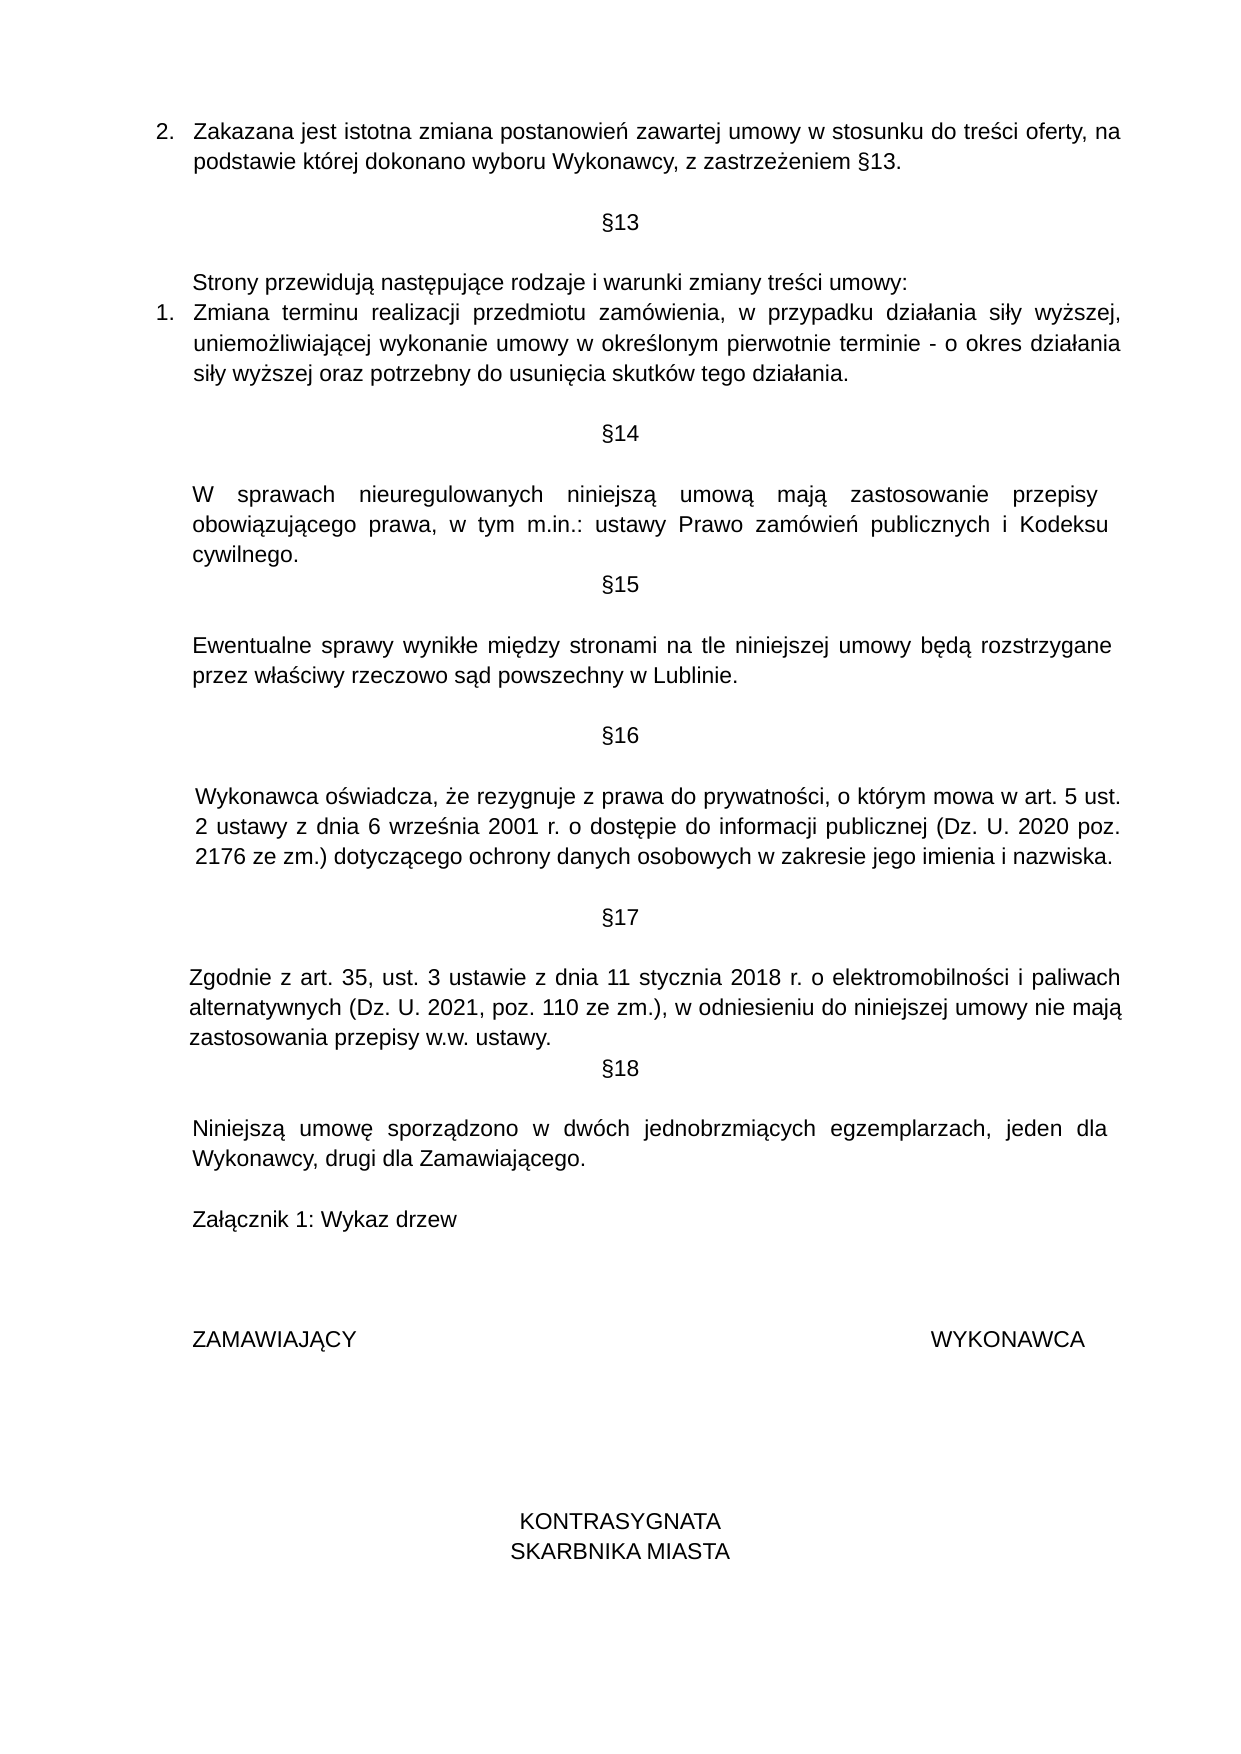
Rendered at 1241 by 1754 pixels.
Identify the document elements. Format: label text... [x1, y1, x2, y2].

text §18 [118, 1054, 1122, 1081]
text W sprawach nieuregulowanych niniejszą umową mają zastosowanie przepisy obowiązującego prawa, w tym m.in.: ustawy Prawo zamówień publicznych i Kodeksu cywilnego. [118, 481, 1122, 567]
text Załącznik 1: Wykaz drzew [118, 1206, 1122, 1232]
text §17 [118, 903, 1122, 930]
list Zmiana terminu realizacji przedmiotu zamówienia, w przypadku działania siły wyższej, uniemożliwiającej wykonanie umowy w określonym pierwotnie terminie - o okres działania siły wyższej oraz potrzebny do usunięcia skutków tego działania. [156, 299, 1122, 386]
text KONTRASYGNATA [118, 1508, 1122, 1534]
text Wykonawca oświadcza, że rezygnuje z prawa do prywatności, o którym mowa w art. 5 ust. 2 ustawy z dnia 6 września 2001 r. o dostępie do informacji publicznej (Dz. U. 2020 poz. 2176 ze zm.) dotyczącego ochrony danych osobowych w zakresie jego imienia i nazwiska. [195, 783, 1122, 869]
text ZAMAWIAJĄCY WYKONAWCA [118, 1326, 1122, 1353]
list Zakazana jest istotna zmiana postanowień zawartej umowy w stosunku do treści oferty, na podstawie której dokonano wyboru Wykonawcy, z zastrzeżeniem §13. [156, 118, 1122, 175]
text §14 [118, 420, 1122, 447]
text §13 [118, 209, 1122, 235]
text §15 [118, 571, 1122, 598]
text Ewentualne sprawy wynikłe między stronami na tle niniejszej umowy będą rozstrzygane przez właściwy rzeczowo sąd powszechny w Lublinie. [118, 632, 1122, 688]
text §16 [118, 722, 1122, 749]
text Strony przewidują następujące rodzaje i warunki zmiany treści umowy: [118, 269, 1122, 296]
text SKARBNIKA MIASTA [118, 1538, 1122, 1564]
text Zgodnie z art. 35, ust. 3 ustawie z dnia 11 stycznia 2018 r. o elektromobilności i paliwach alternatywnych (Dz. U. 2021, poz. 110 ze zm.), w odniesieniu do niniejszej umowy nie mają zastosowania przepisy w.w. ustawy. [189, 964, 1122, 1051]
text Niniejszą umowę sporządzono w dwóch jednobrzmiących egzemplarzach, jeden dla Wykonawcy, drugi dla Zamawiającego. [118, 1115, 1122, 1172]
